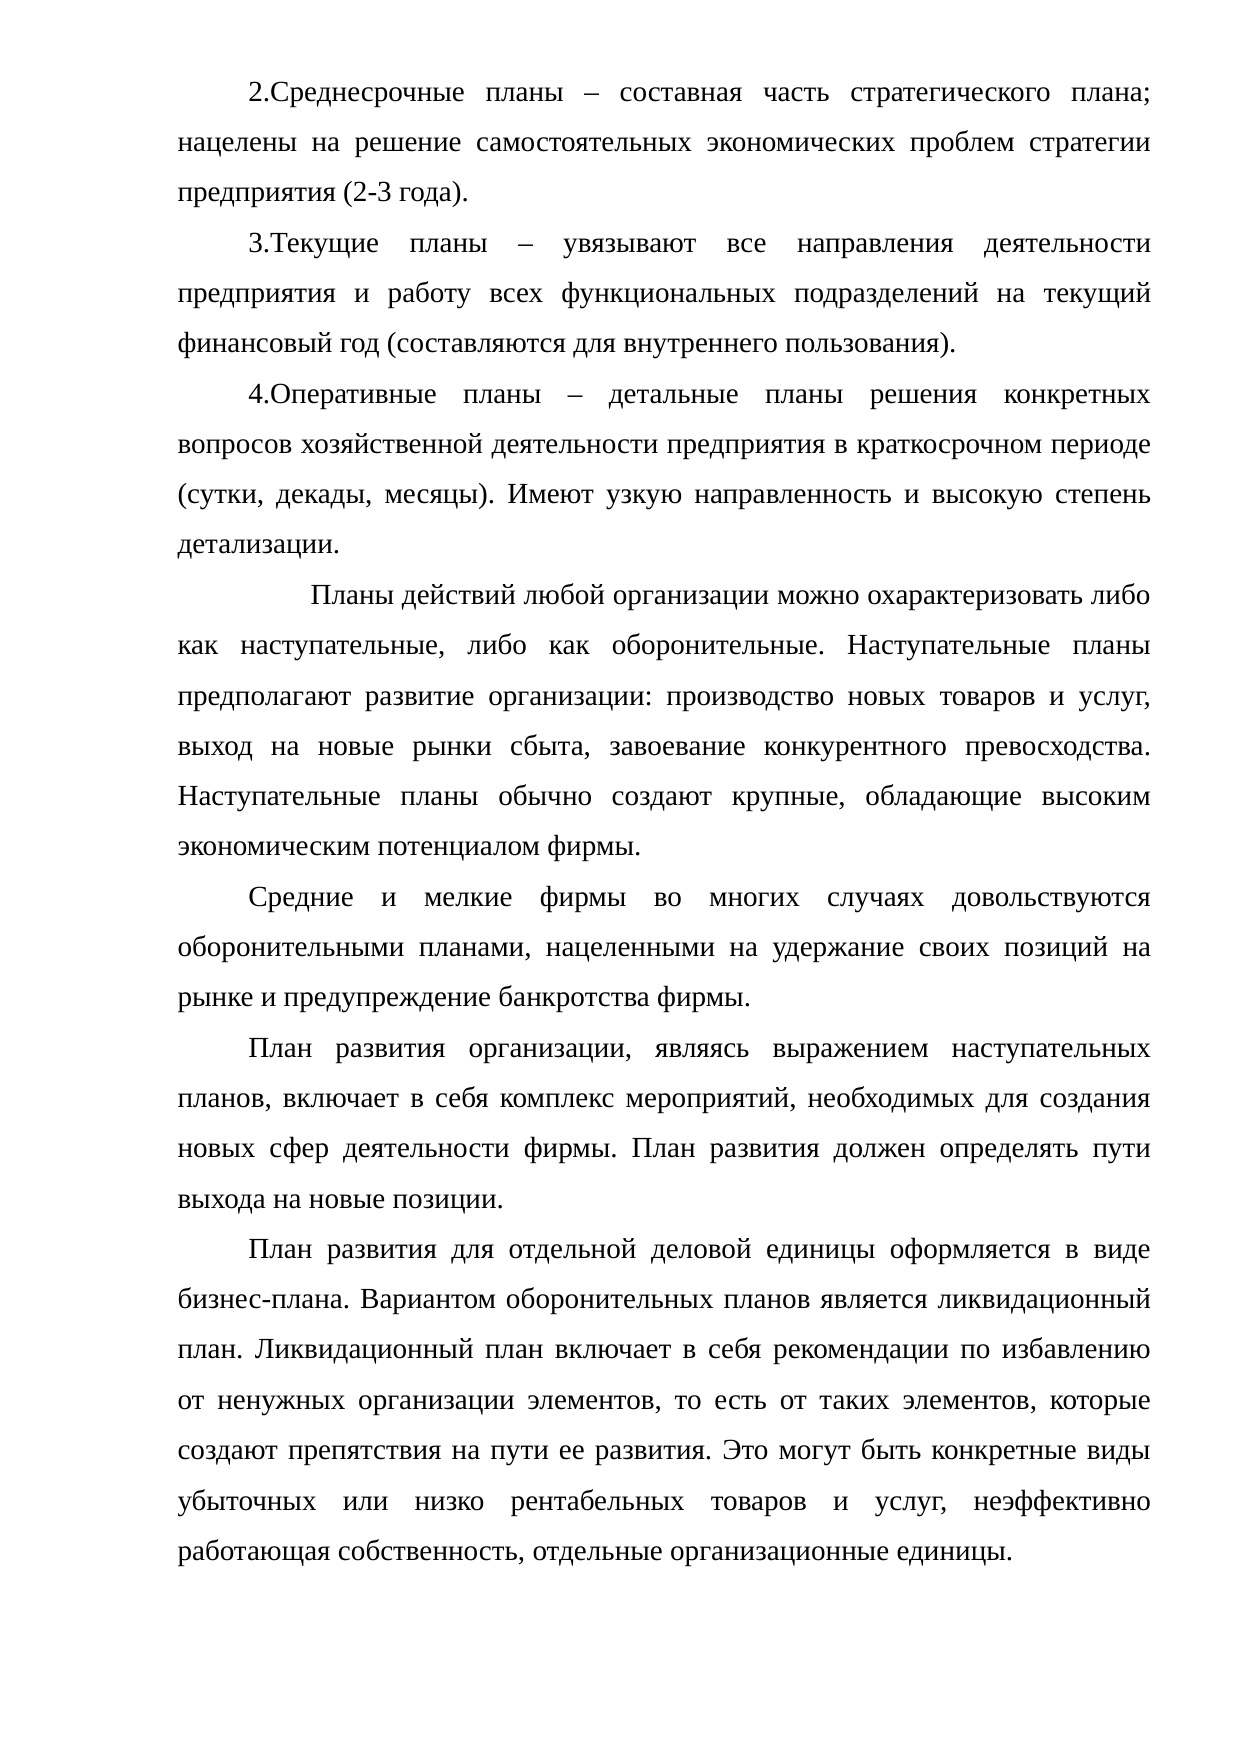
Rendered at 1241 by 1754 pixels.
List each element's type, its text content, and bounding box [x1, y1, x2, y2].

list Текущие планы – увязывают все направления деятельности предприятия и работу всех функциональных подразделений на текущий финансовый год (составляются для внутреннего пользования). [177, 225, 1152, 359]
text Планы действий любой организации можно охарактеризовать либо как наступательные, либо как оборонительные. Наступательные планы предполагают развитие организации: производство новых товаров и услуг, выход на новые рынки сбыта, завоевание конкурентного превосходства. Наступательные планы обычно создают крупные, обладающие высоким экономическим потенциалом фирмы. [177, 577, 1152, 862]
text План развития для отдельной деловой единицы оформляется в виде бизнес-плана. Вариантом оборонительных планов является ликвидационный план. Ликвидационный план включает в себя рекомендации по избавлению от ненужных организации элементов, то есть от таких элементов, которые создают препятствия на пути ее развития. Это могут быть конкретные виды убыточных или низко рентабельных товаров и услуг, неэффективно работающая собственность, отдельные организационные единицы. [177, 1231, 1152, 1566]
text Средние и мелкие фирмы во многих случаях довольствуются оборонительными планами, нацеленными на удержание своих позиций на рынке и предупреждение банкротства фирмы. [177, 879, 1152, 1013]
text План развития организации, являясь выражением наступательных планов, включает в себя комплекс мероприятий, необходимых для создания новых сфер деятельности фирмы. План развития должен определять пути выхода на новые позиции. [177, 1030, 1152, 1214]
list Среднесрочные планы – составная часть стратегического плана; нацелены на решение самостоятельных экономических проблем стратегии предприятия (2-3 года). [177, 74, 1152, 208]
list Оперативные планы – детальные планы решения конкретных вопросов хозяйственной деятельности предприятия в краткосрочном периоде (сутки, декады, месяцы). Имеют узкую направленность и высокую степень детализации. [177, 376, 1152, 560]
